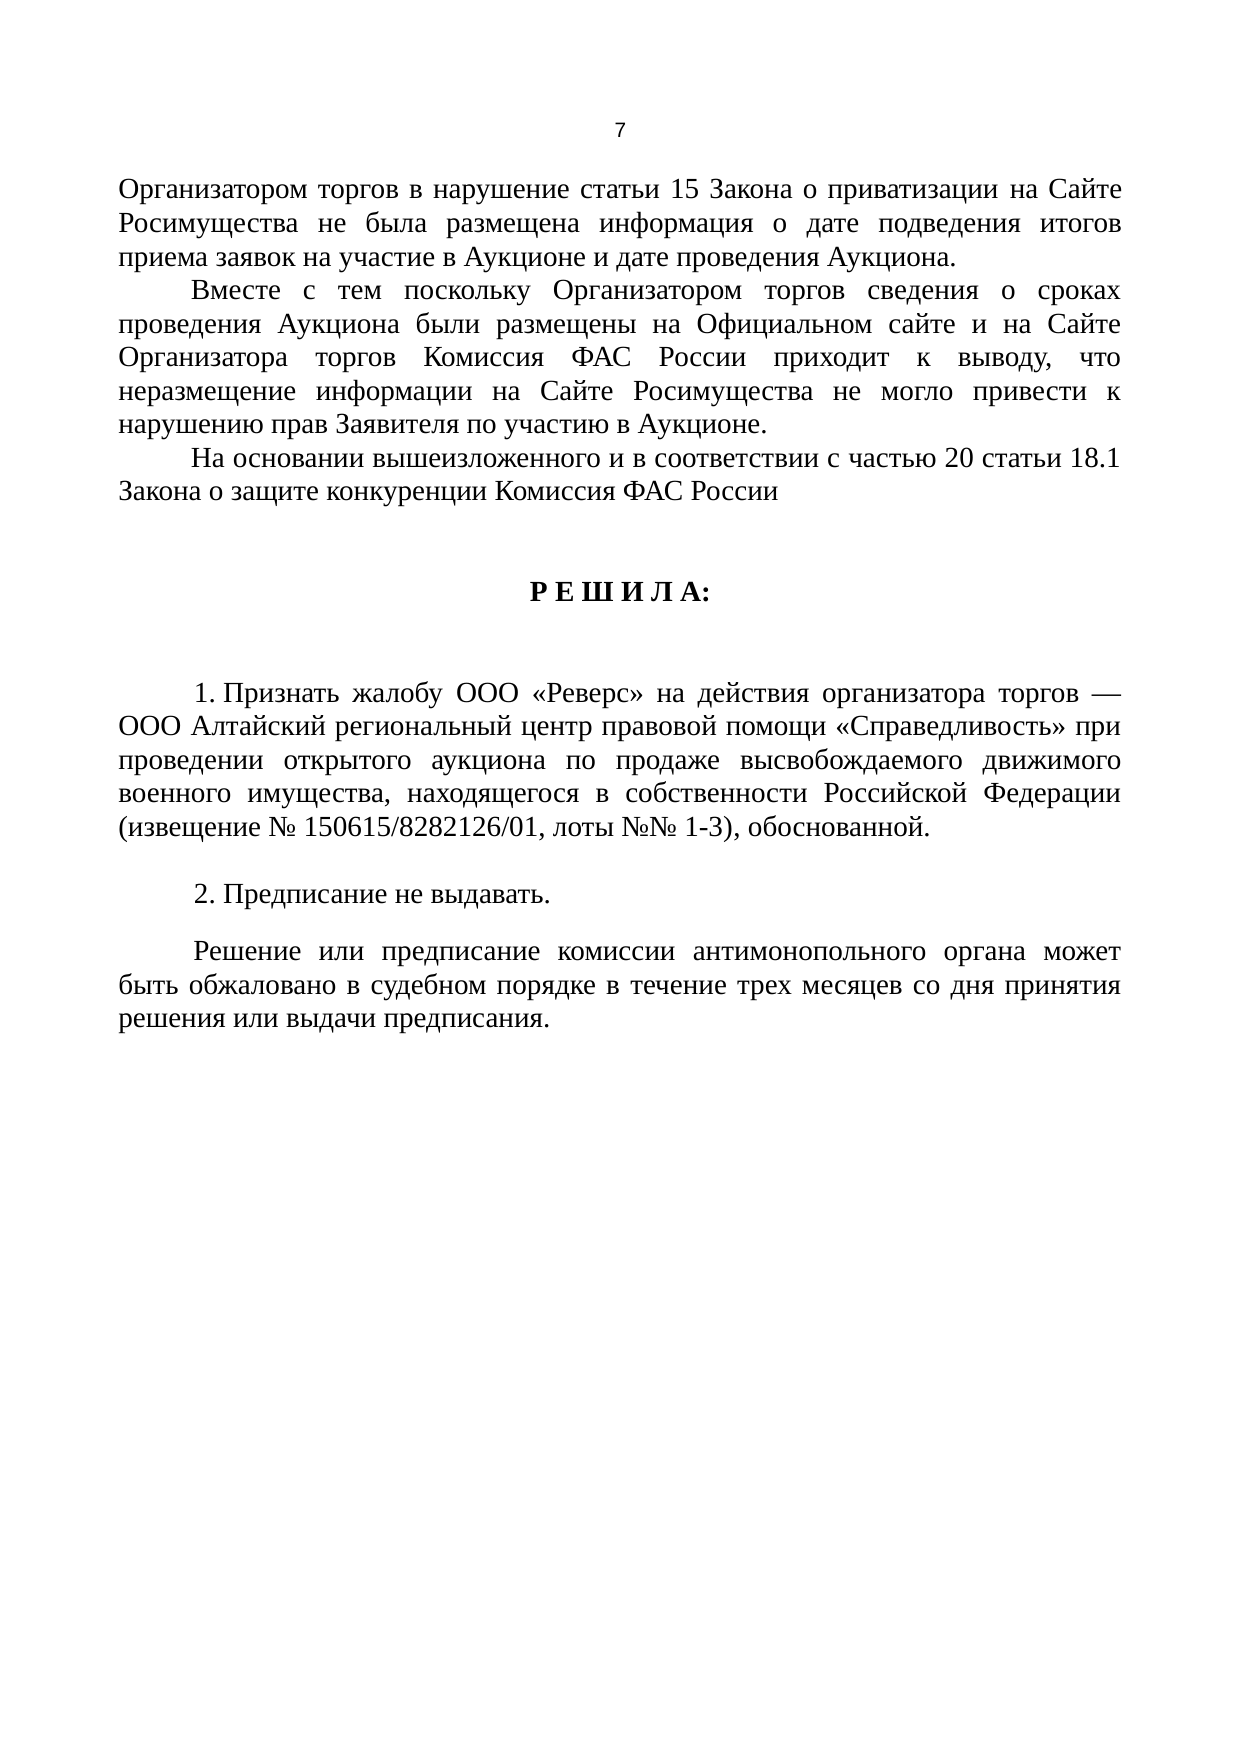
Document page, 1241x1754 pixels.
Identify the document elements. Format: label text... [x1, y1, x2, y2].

text 1. Признать жалобу ООО «Реверс» на действия организатора торгов — ООО Алтайский региональный центр правовой помощи «Справедливость» при проведении открытого аукциона по продаже высвобождаемого движимого военного имущества, находящегося в собственности Российской Федерации (извещение № 150615/8282126/01, лоты №№ 1-3), обоснованной. [118, 675, 1122, 842]
text Вместе с тем поскольку Организатором торгов сведения о сроках проведения Аукциона были размещены на Официальном сайте и на Сайте Организатора торгов Комиссия ФАС России приходит к выводу, что неразмещение информации на Сайте Росимущества не могло привести к нарушению прав Заявителя по участию в Аукционе. [118, 272, 1122, 440]
text Р Е Ш И Л А: [118, 574, 1122, 608]
text На основании вышеизложенного и в соответствии с частью 20 статьи 18.1 Закона о защите конкуренции Комиссия ФАС России [118, 440, 1122, 507]
text Решение или предписание комиссии антимонопольного органа может быть обжаловано в судебном порядке в течение трех месяцев со дня принятия решения или выдачи предписания. [118, 933, 1122, 1034]
text 2. Предписание не выдавать. [118, 876, 1122, 909]
text Организатором торгов в нарушение статьи 15 Закона о приватизации на Сайте Росимущества не была размещена информация о дате подведения итогов приема заявок на участие в Аукционе и дате проведения Аукциона. [118, 172, 1122, 272]
